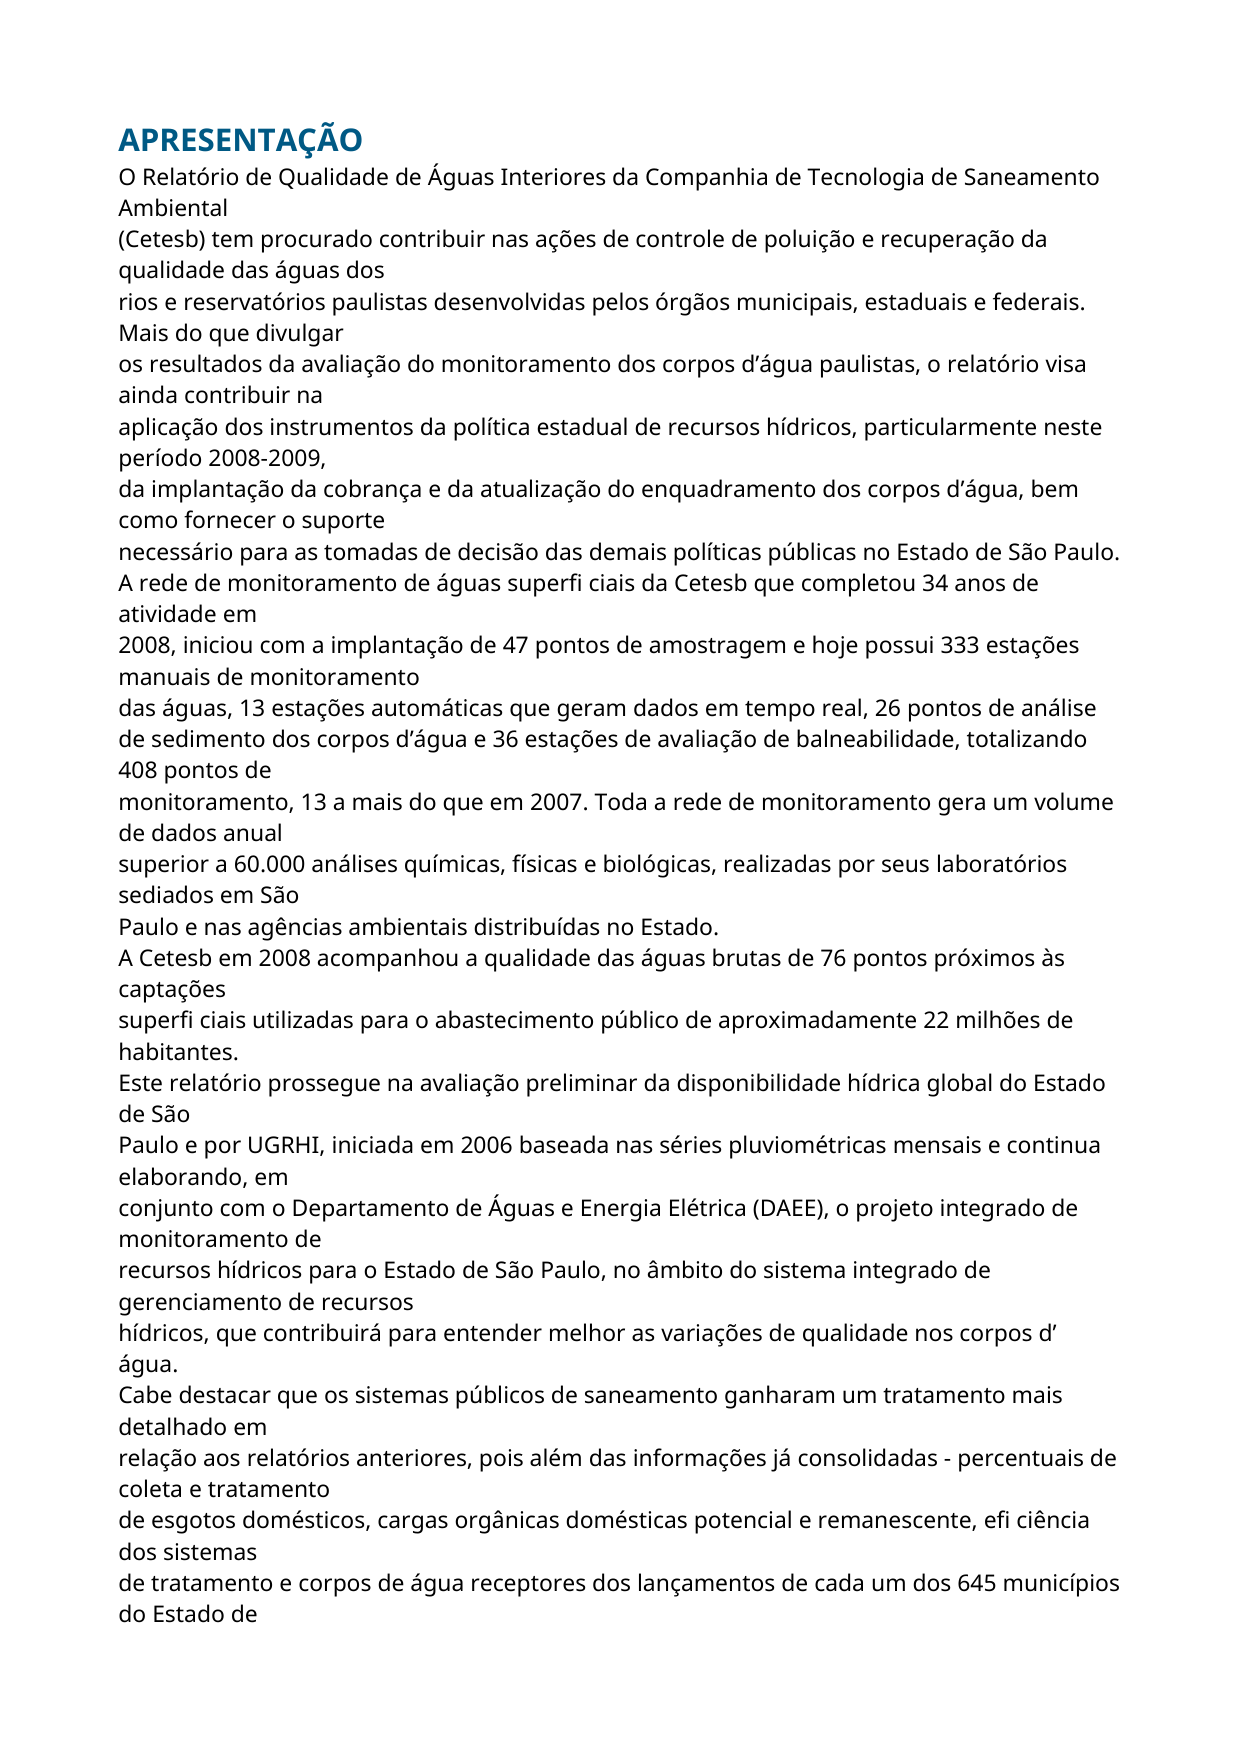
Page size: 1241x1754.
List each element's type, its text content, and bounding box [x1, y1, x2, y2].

text da implantação da cobrança e da atualização do enquadramento dos corpos d’água, bem como fornecer o suporte [118, 473, 1122, 536]
text Paulo e por UGRHI, iniciada em 2006 baseada nas séries pluviométricas mensais e continua elaborando, em [118, 1129, 1122, 1192]
text de sedimento dos corpos d’água e 36 estações de avaliação de balneabilidade, totalizando 408 pontos de [118, 723, 1122, 786]
text A Cetesb em 2008 acompanhou a qualidade das águas brutas de 76 pontos próximos às captações [118, 942, 1122, 1004]
text aplicação dos instrumentos da política estadual de recursos hídricos, particularmente neste período 2008-2009, [118, 411, 1122, 473]
text 2008, iniciou com a implantação de 47 pontos de amostragem e hoje possui 333 estações manuais de monitoramento [118, 629, 1122, 692]
text hídricos, que contribuirá para entender melhor as variações de qualidade nos corpos d’ água. [118, 1317, 1122, 1379]
text de esgotos domésticos, cargas orgânicas domésticas potencial e remanescente, efi ciência dos sistemas [118, 1504, 1122, 1567]
text necessário para as tomadas de decisão das demais políticas públicas no Estado de São Paulo. [118, 536, 1122, 567]
text os resultados da avaliação do monitoramento dos corpos d’água paulistas, o relatório visa ainda contribuir na [118, 348, 1122, 411]
text recursos hídricos para o Estado de São Paulo, no âmbito do sistema integrado de gerenciamento de recursos [118, 1254, 1122, 1317]
text rios e reservatórios paulistas desenvolvidas pelos órgãos municipais, estaduais e federais. Mais do que divulgar [118, 286, 1122, 348]
text superior a 60.000 análises químicas, físicas e biológicas, realizadas por seus laboratórios sediados em São [118, 848, 1122, 911]
text Este relatório prossegue na avaliação preliminar da disponibilidade hídrica global do Estado de São [118, 1067, 1122, 1129]
text superfi ciais utilizadas para o abastecimento público de aproximadamente 22 milhões de habitantes. [118, 1004, 1122, 1067]
text de tratamento e corpos de água receptores dos lançamentos de cada um dos 645 municípios do Estado de [118, 1567, 1122, 1629]
text O Relatório de Qualidade de Águas Interiores da Companhia de Tecnologia de Saneamento Ambiental [118, 161, 1122, 223]
text APRESENTAÇÃO [118, 118, 1122, 161]
text (Cetesb) tem procurado contribuir nas ações de controle de poluição e recuperação da qualidade das águas dos [118, 223, 1122, 286]
text Cabe destacar que os sistemas públicos de saneamento ganharam um tratamento mais detalhado em [118, 1379, 1122, 1442]
text Paulo e nas agências ambientais distribuídas no Estado. [118, 911, 1122, 942]
text relação aos relatórios anteriores, pois além das informações já consolidadas - percentuais de coleta e tratamento [118, 1442, 1122, 1504]
text conjunto com o Departamento de Águas e Energia Elétrica (DAEE), o projeto integrado de monitoramento de [118, 1192, 1122, 1254]
text A rede de monitoramento de águas superfi ciais da Cetesb que completou 34 anos de atividade em [118, 567, 1122, 629]
text das águas, 13 estações automáticas que geram dados em tempo real, 26 pontos de análise [118, 692, 1122, 723]
text monitoramento, 13 a mais do que em 2007. Toda a rede de monitoramento gera um volume de dados anual [118, 786, 1122, 848]
